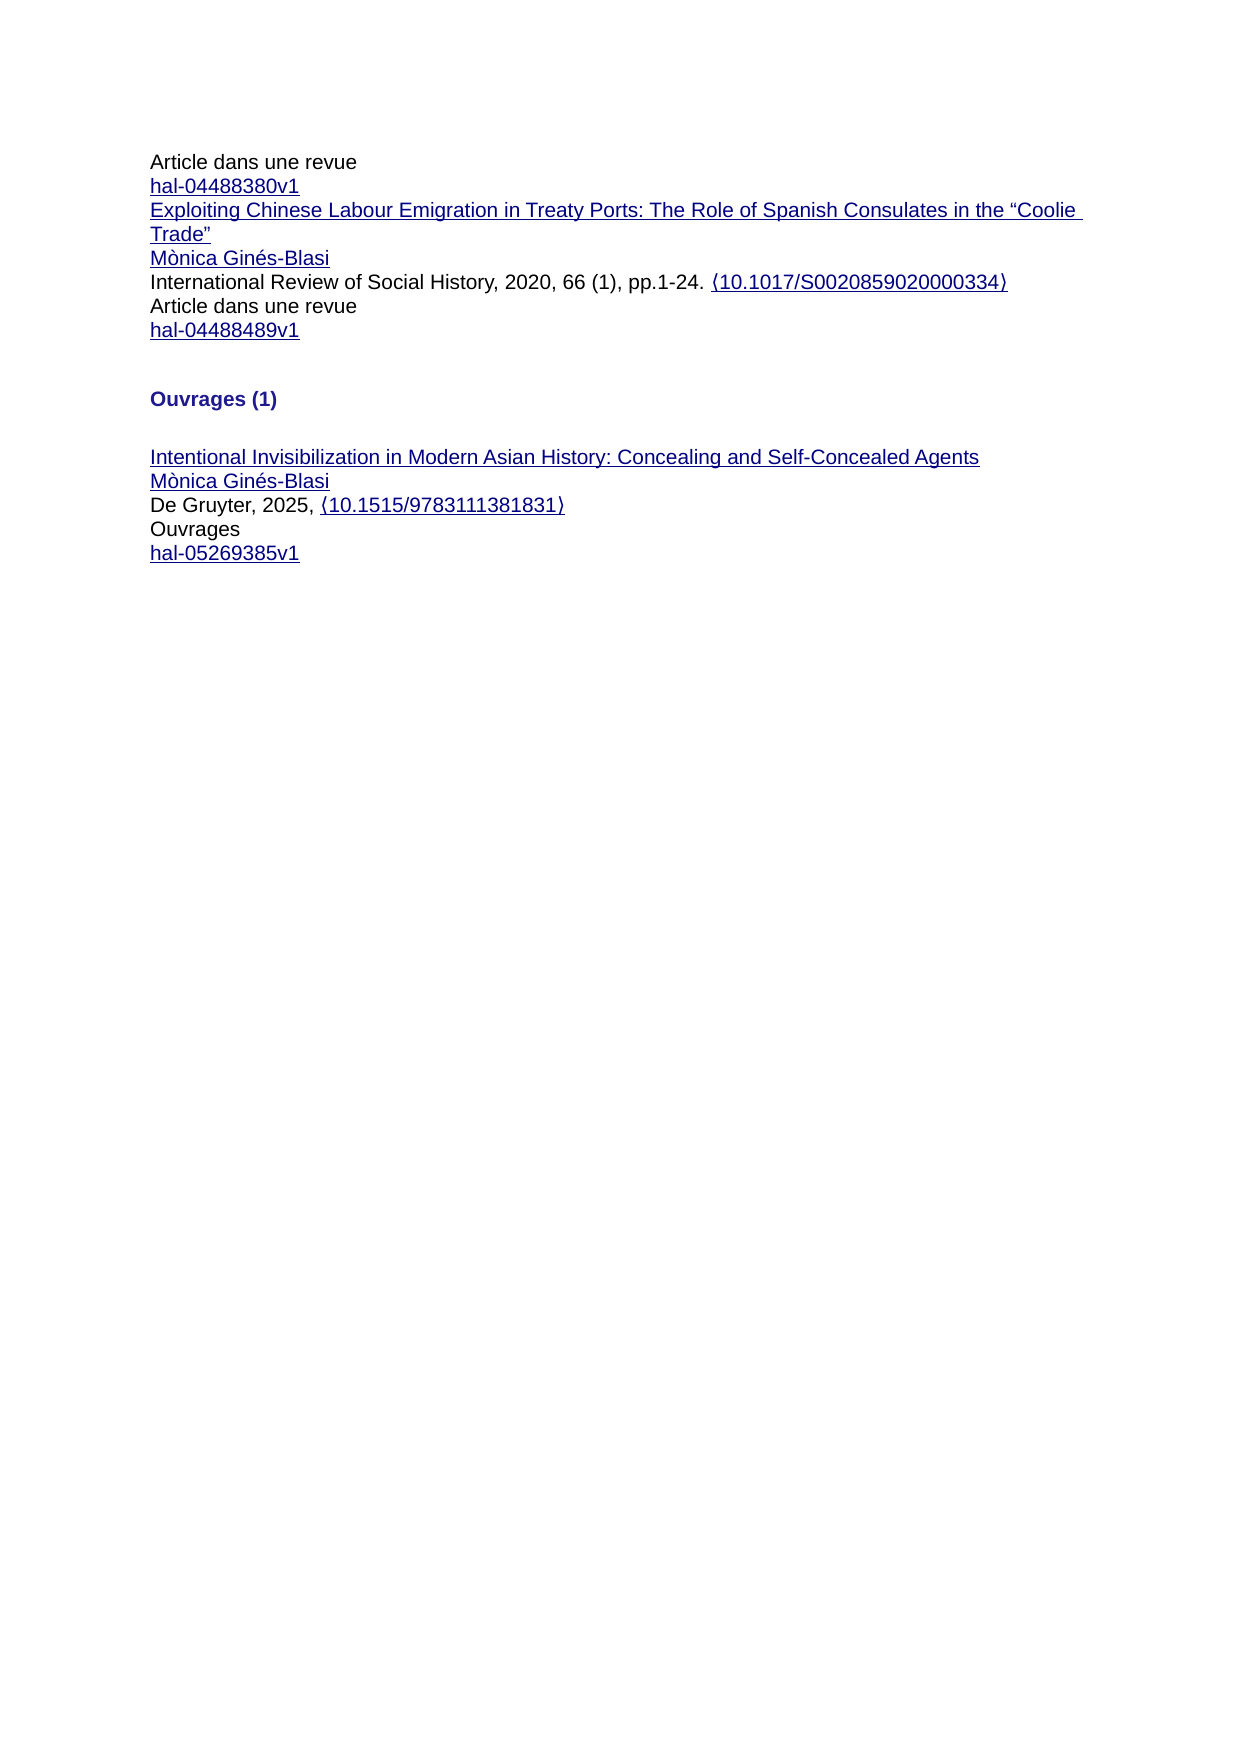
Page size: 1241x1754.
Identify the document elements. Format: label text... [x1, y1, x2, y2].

table_header Intentional Invisibilization in Modern Asian History: Concealing and Self-Concealed Agents Mònica Ginés-Blasi De Gruyter, 2025, ⟨10.1515/9783111381831⟩ Ouvrages hal-05269385v1 [150, 445, 1090, 564]
table_cell Exploiting Chinese Labour Emigration in Treaty Ports: The Role of Spanish Consulates in the “Coolie Trade” Mònica Ginés-Blasi International Review of Social History, 2020, 66 (1), pp.1-24. ⟨10.1017/S0020859020000334⟩ Article dans une revue hal-04488489v1 [150, 198, 1090, 342]
subtitle Ouvrages (1) [150, 386, 1090, 410]
table_cell Article dans une revue hal-04488380v1 [150, 150, 1090, 198]
